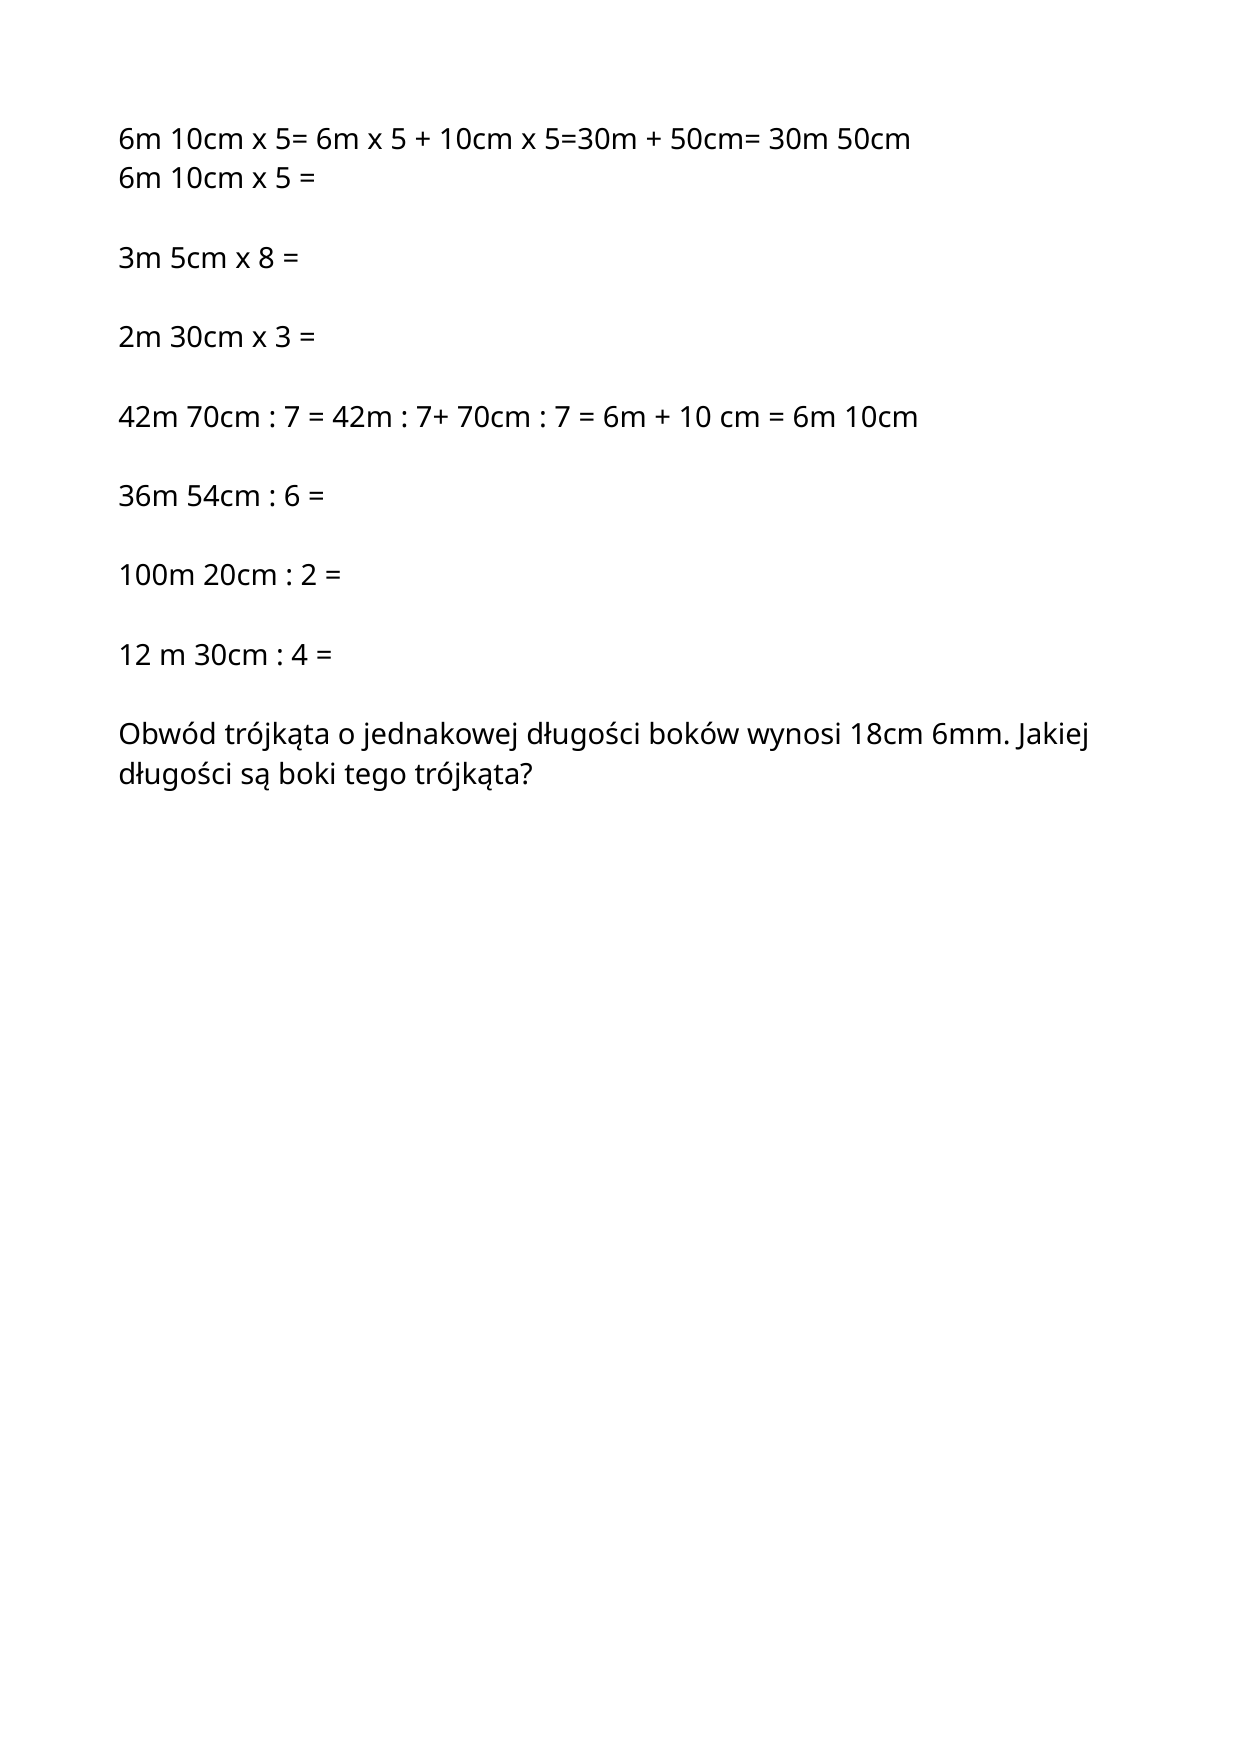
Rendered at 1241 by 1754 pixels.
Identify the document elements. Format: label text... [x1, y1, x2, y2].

text Obwód trójkąta o jednakowej długości boków wynosi 18cm 6mm. Jakiej długości są boki tego trójkąta? [118, 713, 1122, 793]
text 100m 20cm : 2 = [118, 555, 1122, 594]
text 6m 10cm x 5= 6m x 5 + 10cm x 5=30m + 50cm= 30m 50cm [118, 118, 1122, 158]
text 42m 70cm : 7 = 42m : 7+ 70cm : 7 = 6m + 10 cm = 6m 10cm [118, 396, 1122, 436]
text 2m 30cm x 3 = [118, 317, 1122, 356]
text 36m 54cm : 6 = [118, 475, 1122, 515]
text 6m 10cm x 5 = [118, 158, 1122, 197]
text 3m 5cm x 8 = [118, 237, 1122, 277]
text 12 m 30cm : 4 = [118, 634, 1122, 674]
